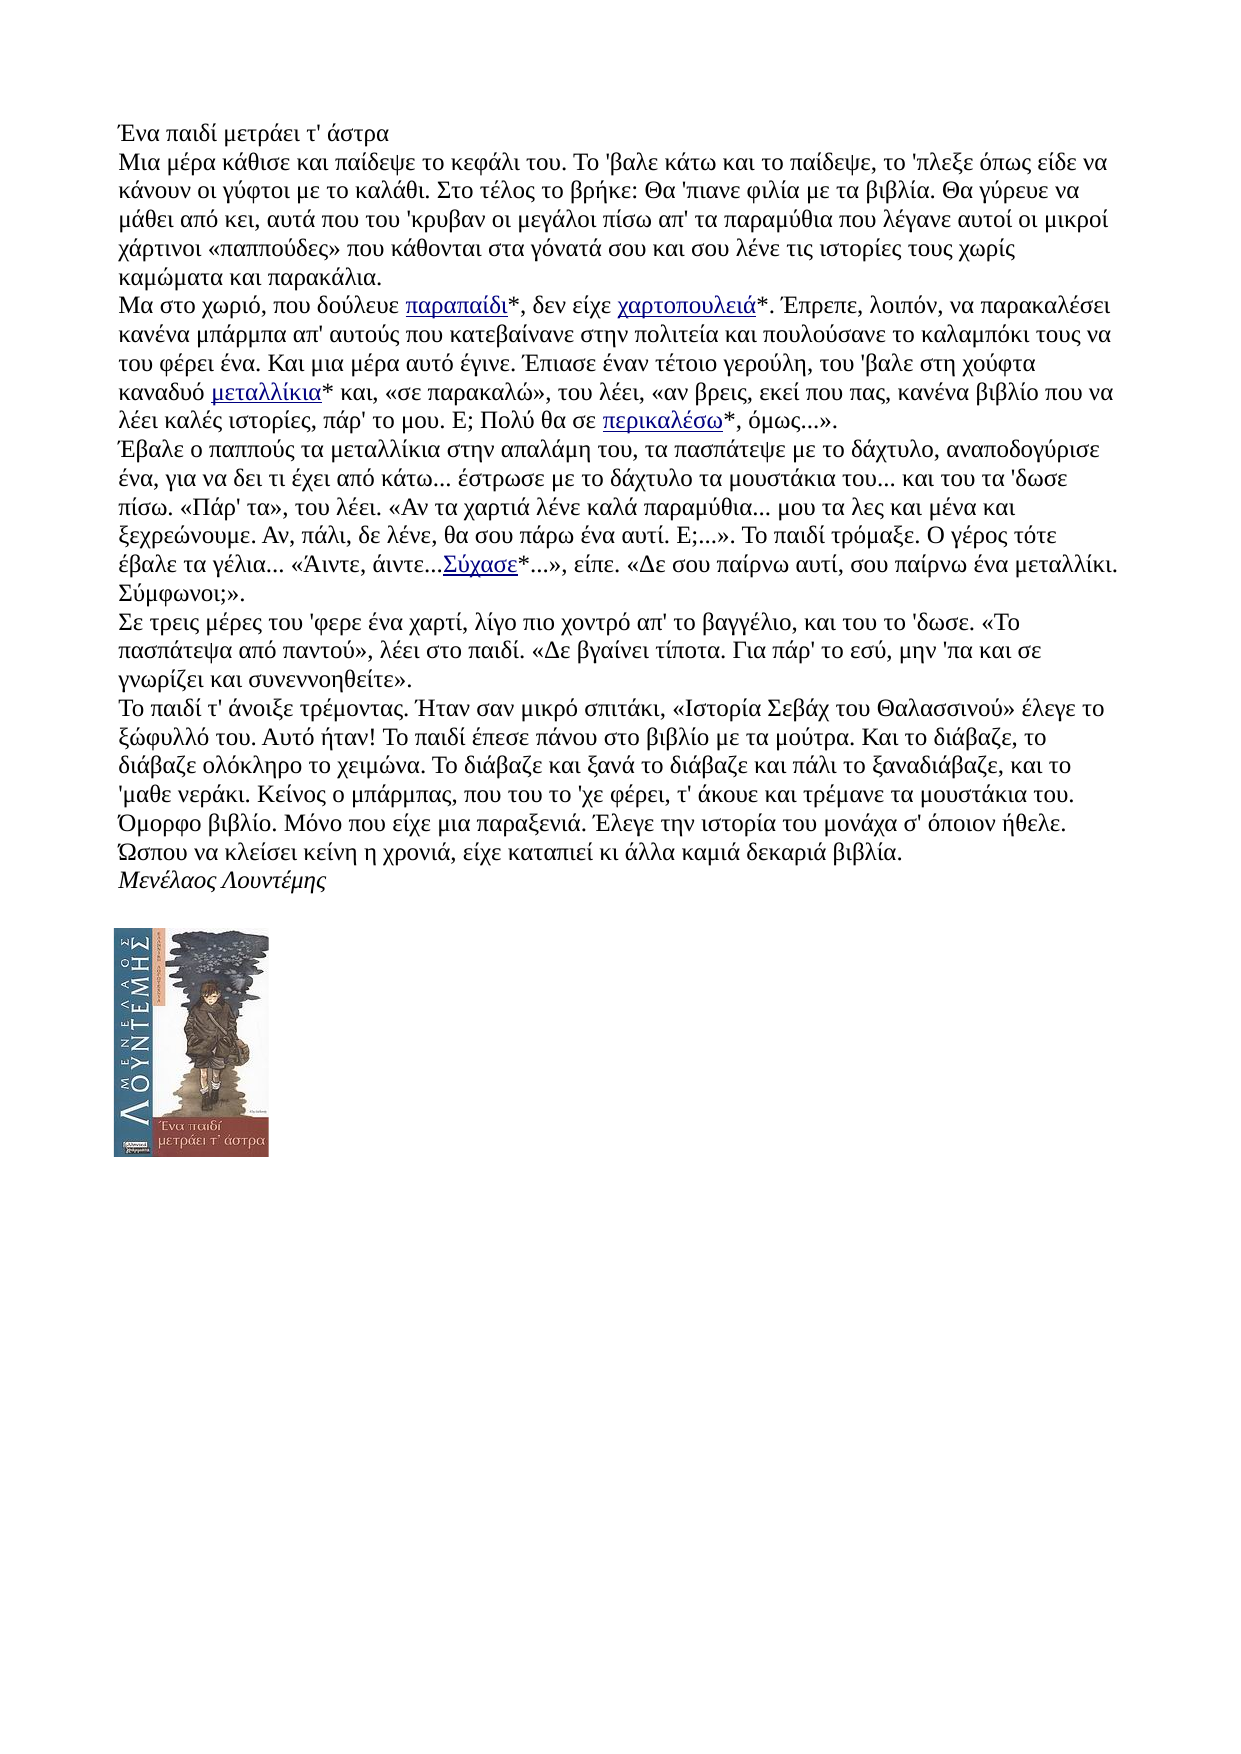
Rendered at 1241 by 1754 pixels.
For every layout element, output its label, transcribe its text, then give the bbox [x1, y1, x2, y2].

text Ένα παιδί μετράει τ' άστρα [118, 118, 1122, 147]
text Μα στο χωριό, που δούλευε παραπαίδι*, δεν είχε χαρτοπουλειά*. Έπρεπε, λοιπόν, να παρακαλέσει κανένα μπάρμπα απ' αυτούς που κατεβαίνανε στην πολιτεία και πουλούσανε το καλαμπόκι τους να του φέρει ένα. Και μια μέρα αυτό έγινε. Έπιασε έναν τέτοιο γερούλη, του 'βαλε στη χούφτα καναδυό μεταλλίκια* και, «σε παρακαλώ», του λέει, «αν βρεις, εκεί που πας, κανένα βιβλίο που να λέει καλές ιστορίες, πάρ' το μου. Ε; Πολύ θα σε περικαλέσω*, όμως...». [118, 291, 1122, 434]
text Ώσπου να κλείσει κείνη η χρονιά, είχε καταπιεί κι άλλα καμιά δεκαριά βιβλία. [118, 837, 1122, 866]
text Μια μέρα κάθισε και παίδεψε το κεφάλι του. Το 'βαλε κάτω και το παίδεψε, το 'πλεξε όπως είδε να κάνουν οι γύφτοι με το καλάθι. Στο τέλος το βρήκε: Θα 'πιανε φιλία με τα βιβλία. Θα γύρευε να μάθει από κει, αυτά που του 'κρυβαν οι μεγάλοι πίσω απ' τα παραμύθια που λέγανε αυτοί οι μικροί χάρτινοι «παππούδες» που κάθονται στα γόνατά σου και σου λένε τις ιστορίες τους χωρίς καμώματα και παρακάλια. [118, 147, 1122, 291]
picture [113, 928, 269, 1157]
text Έβαλε ο παππούς τα μεταλλίκια στην απαλάμη του, τα πασπάτεψε με το δάχτυλο, αναποδογύρισε ένα, για να δει τι έχει από κάτω... έστρωσε με το δάχτυλο τα μουστάκια του... και του τα 'δωσε πίσω. «Πάρ' τα», του λέει. «Αν τα χαρτιά λένε καλά παραμύθια... μου τα λες και μένα και ξεχρεώνουμε. Αν, πάλι, δε λένε, θα σου πάρω ένα αυτί. Ε;...». Το παιδί τρόμαξε. Ο γέρος τότε έβαλε τα γέλια... «Άιντε, άιντε...Σύχασε*...», είπε. «Δε σου παίρνω αυτί, σου παίρνω ένα μεταλλίκι. Σύμφωνοι;». [118, 434, 1122, 607]
text Μενέλαος Λουντέμης [118, 866, 1122, 894]
text Το παιδί τ' άνοιξε τρέμοντας. Ήταν σαν μικρό σπιτάκι, «Ιστορία Σεβάχ του Θαλασσινού» έλεγε το ξώφυλλό του. Αυτό ήταν! Το παιδί έπεσε πάνου στο βιβλίο με τα μούτρα. Και το διάβαζε, το διάβαζε ολόκληρο το χειμώνα. Το διάβαζε και ξανά το διάβαζε και πάλι το ξαναδιάβαζε, και το 'μαθε νεράκι. Κείνος ο μπάρμπας, που του το 'χε φέρει, τ' άκουε και τρέμανε τα μουστάκια του. Όμορφο βιβλίο. Μόνο που είχε μια παραξενιά. Έλεγε την ιστορία του μονάχα σ' όποιον ήθελε. [118, 693, 1122, 837]
text Σε τρεις μέρες του 'φερε ένα χαρτί, λίγο πιο χοντρό απ' το βαγγέλιο, και του το 'δωσε. «Το πασπάτεψα από παντού», λέει στο παιδί. «Δε βγαίνει τίποτα. Για πάρ' το εσύ, μην 'πα και σε γνωρίζει και συνεννοηθείτε». [118, 607, 1122, 693]
